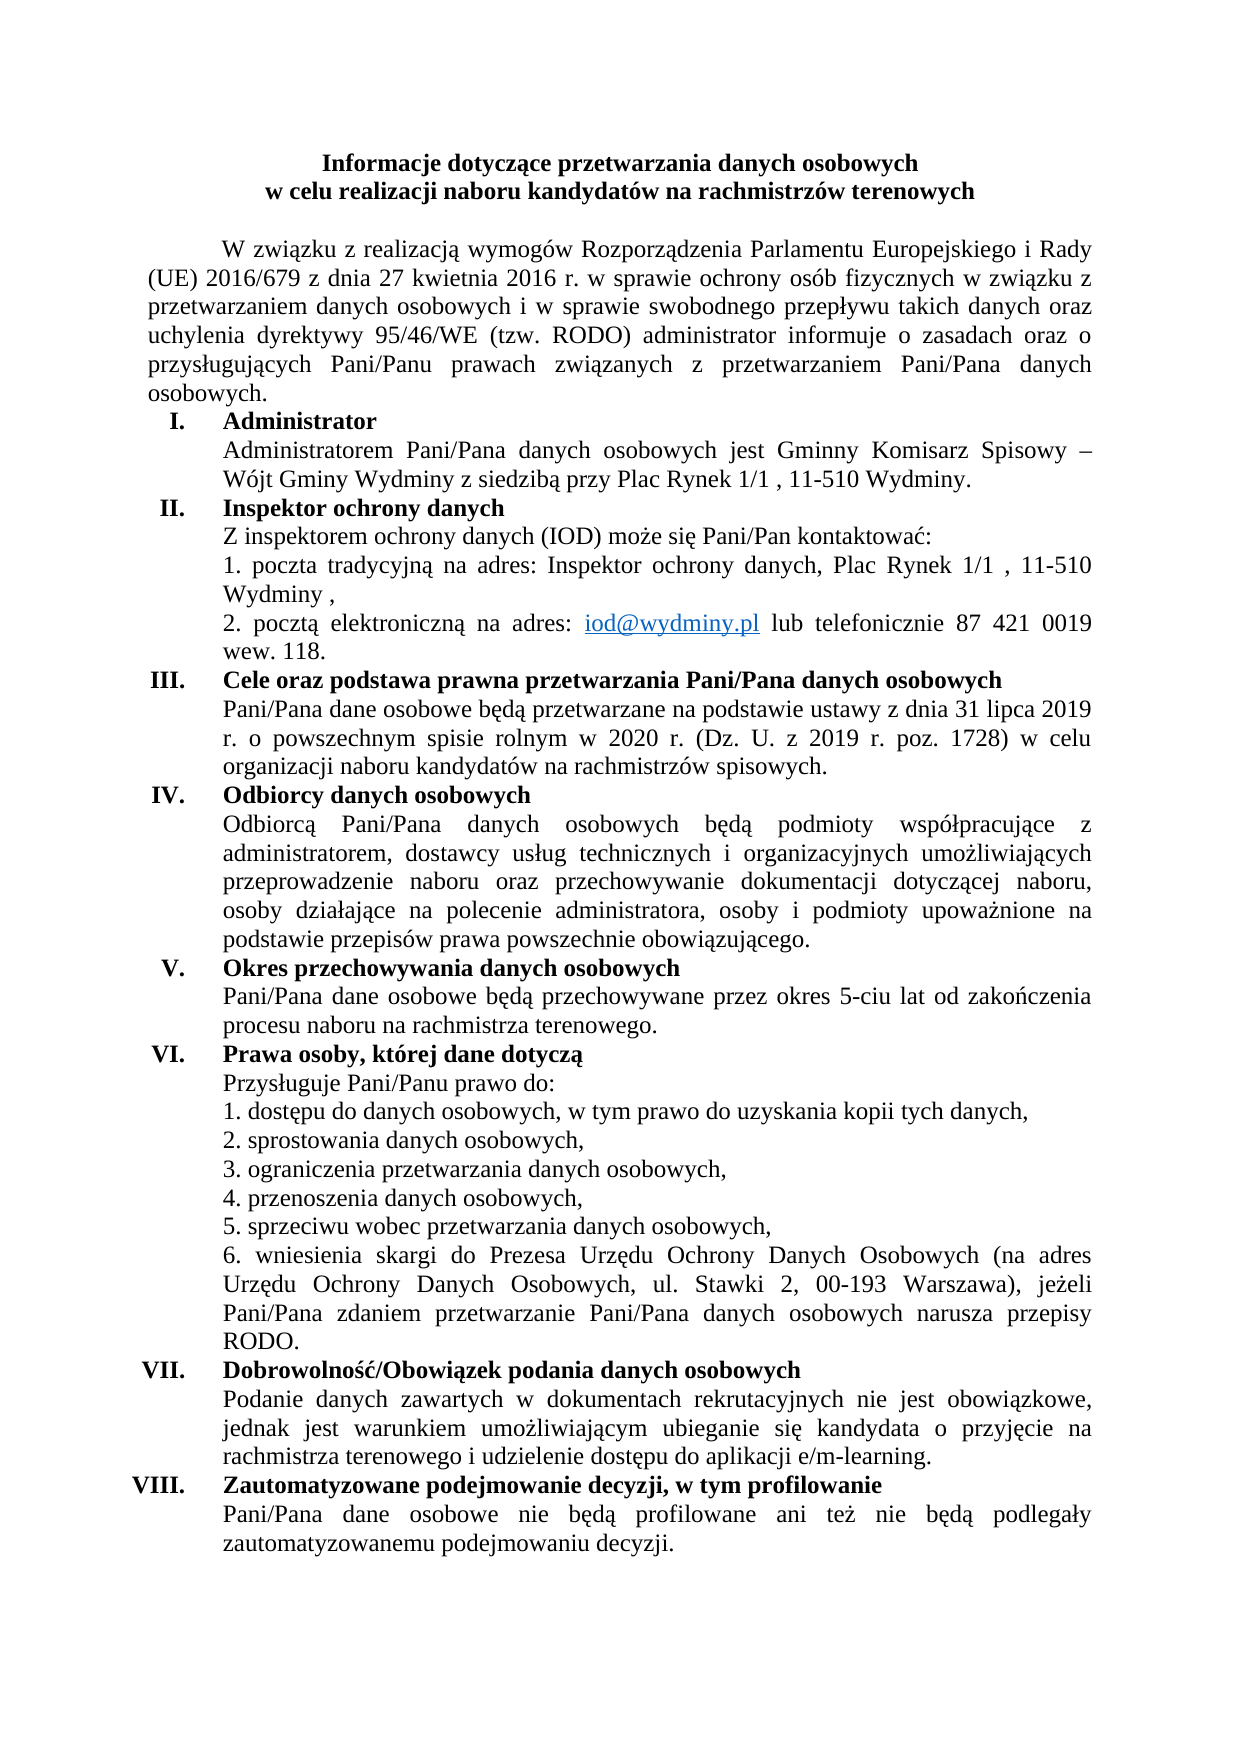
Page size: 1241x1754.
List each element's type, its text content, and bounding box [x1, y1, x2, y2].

list 4. przenoszenia danych osobowych, [223, 1183, 1093, 1211]
list Pani/Pana dane osobowe będą przechowywane przez okres 5-ciu lat od zakończenia procesu naboru na rachmistrza terenowego. [223, 981, 1093, 1039]
list 6. wniesienia skargi do Prezesa Urzędu Ochrony Danych Osobowych (na adres Urzędu Ochrony Danych Osobowych, ul. Stawki 2, 00-193 Warszawa), jeżeli Pani/Pana zdaniem przetwarzanie Pani/Pana danych osobowych narusza przepisy RODO. [223, 1240, 1093, 1355]
list Inspektor ochrony danych [185, 493, 1093, 521]
list 1. poczta tradycyjną na adres: Inspektor ochrony danych, Plac Rynek 1/1 , 11-510 Wydminy , [223, 550, 1093, 608]
text Informacje dotyczące przetwarzania danych osobowych [148, 148, 1093, 176]
list Pani/Pana dane osobowe nie będą profilowane ani też nie będą podlegały zautomatyzowanemu podejmowaniu decyzji. [223, 1499, 1093, 1556]
list 5. sprzeciwu wobec przetwarzania danych osobowych, [223, 1211, 1093, 1240]
list Pani/Pana dane osobowe będą przetwarzane na podstawie ustawy z dnia 31 lipca 2019 r. o powszechnym spisie rolnym w 2020 r. (Dz. U. z 2019 r. poz. 1728) w celu organizacji naboru kandydatów na rachmistrzów spisowych. [223, 694, 1093, 780]
list Odbiorcą Pani/Pana danych osobowych będą podmioty współpracujące z administratorem, dostawcy usług technicznych i organizacyjnych umożliwiających przeprowadzenie naboru oraz przechowywanie dokumentacji dotyczącej naboru, osoby działające na polecenie administratora, osoby i podmioty upoważnione na podstawie przepisów prawa powszechnie obowiązującego. [223, 809, 1093, 953]
list 1. dostępu do danych osobowych, w tym prawo do uzyskania kopii tych danych, [223, 1096, 1093, 1125]
list Odbiorcy danych osobowych [185, 780, 1093, 809]
list 2. pocztą elektroniczną na adres: iod@wydminy.pl lub telefonicznie 87 421 0019 wew. 118. [223, 608, 1093, 665]
list Z inspektorem ochrony danych (IOD) może się Pani/Pan kontaktować: [223, 521, 1093, 550]
list Administratorem Pani/Pana danych osobowych jest Gminny Komisarz Spisowy – Wójt Gminy Wydminy z siedzibą przy Plac Rynek 1/1 , 11-510 Wydminy. [223, 435, 1093, 493]
list Okres przechowywania danych osobowych [185, 953, 1093, 981]
list Dobrowolność/Obowiązek podania danych osobowych [185, 1355, 1093, 1384]
text W związku z realizacją wymogów Rozporządzenia Parlamentu Europejskiego i Rady (UE) 2016/679 z dnia 27 kwietnia 2016 r. w sprawie ochrony osób fizycznych w związku z przetwarzaniem danych osobowych i w sprawie swobodnego przepływu takich danych oraz uchylenia dyrektywy 95/46/WE (tzw. RODO) administrator informuje o zasadach oraz o przysługujących Pani/Panu prawach związanych z przetwarzaniem Pani/Pana danych osobowych. [148, 234, 1093, 406]
list Podanie danych zawartych w dokumentach rekrutacyjnych nie jest obowiązkowe, jednak jest warunkiem umożliwiającym ubieganie się kandydata o przyjęcie na rachmistrza terenowego i udzielenie dostępu do aplikacji e/m-learning. [223, 1384, 1093, 1470]
list 3. ograniczenia przetwarzania danych osobowych, [223, 1154, 1093, 1183]
list Administrator [185, 406, 1093, 435]
list Przysługuje Pani/Panu prawo do: [223, 1068, 1093, 1096]
text w celu realizacji naboru kandydatów na rachmistrzów terenowych [148, 176, 1093, 205]
list Prawa osoby, której dane dotyczą [185, 1039, 1093, 1068]
list Cele oraz podstawa prawna przetwarzania Pani/Pana danych osobowych [185, 665, 1093, 694]
list Zautomatyzowane podejmowanie decyzji, w tym profilowanie [185, 1470, 1093, 1499]
list 2. sprostowania danych osobowych, [223, 1125, 1093, 1154]
